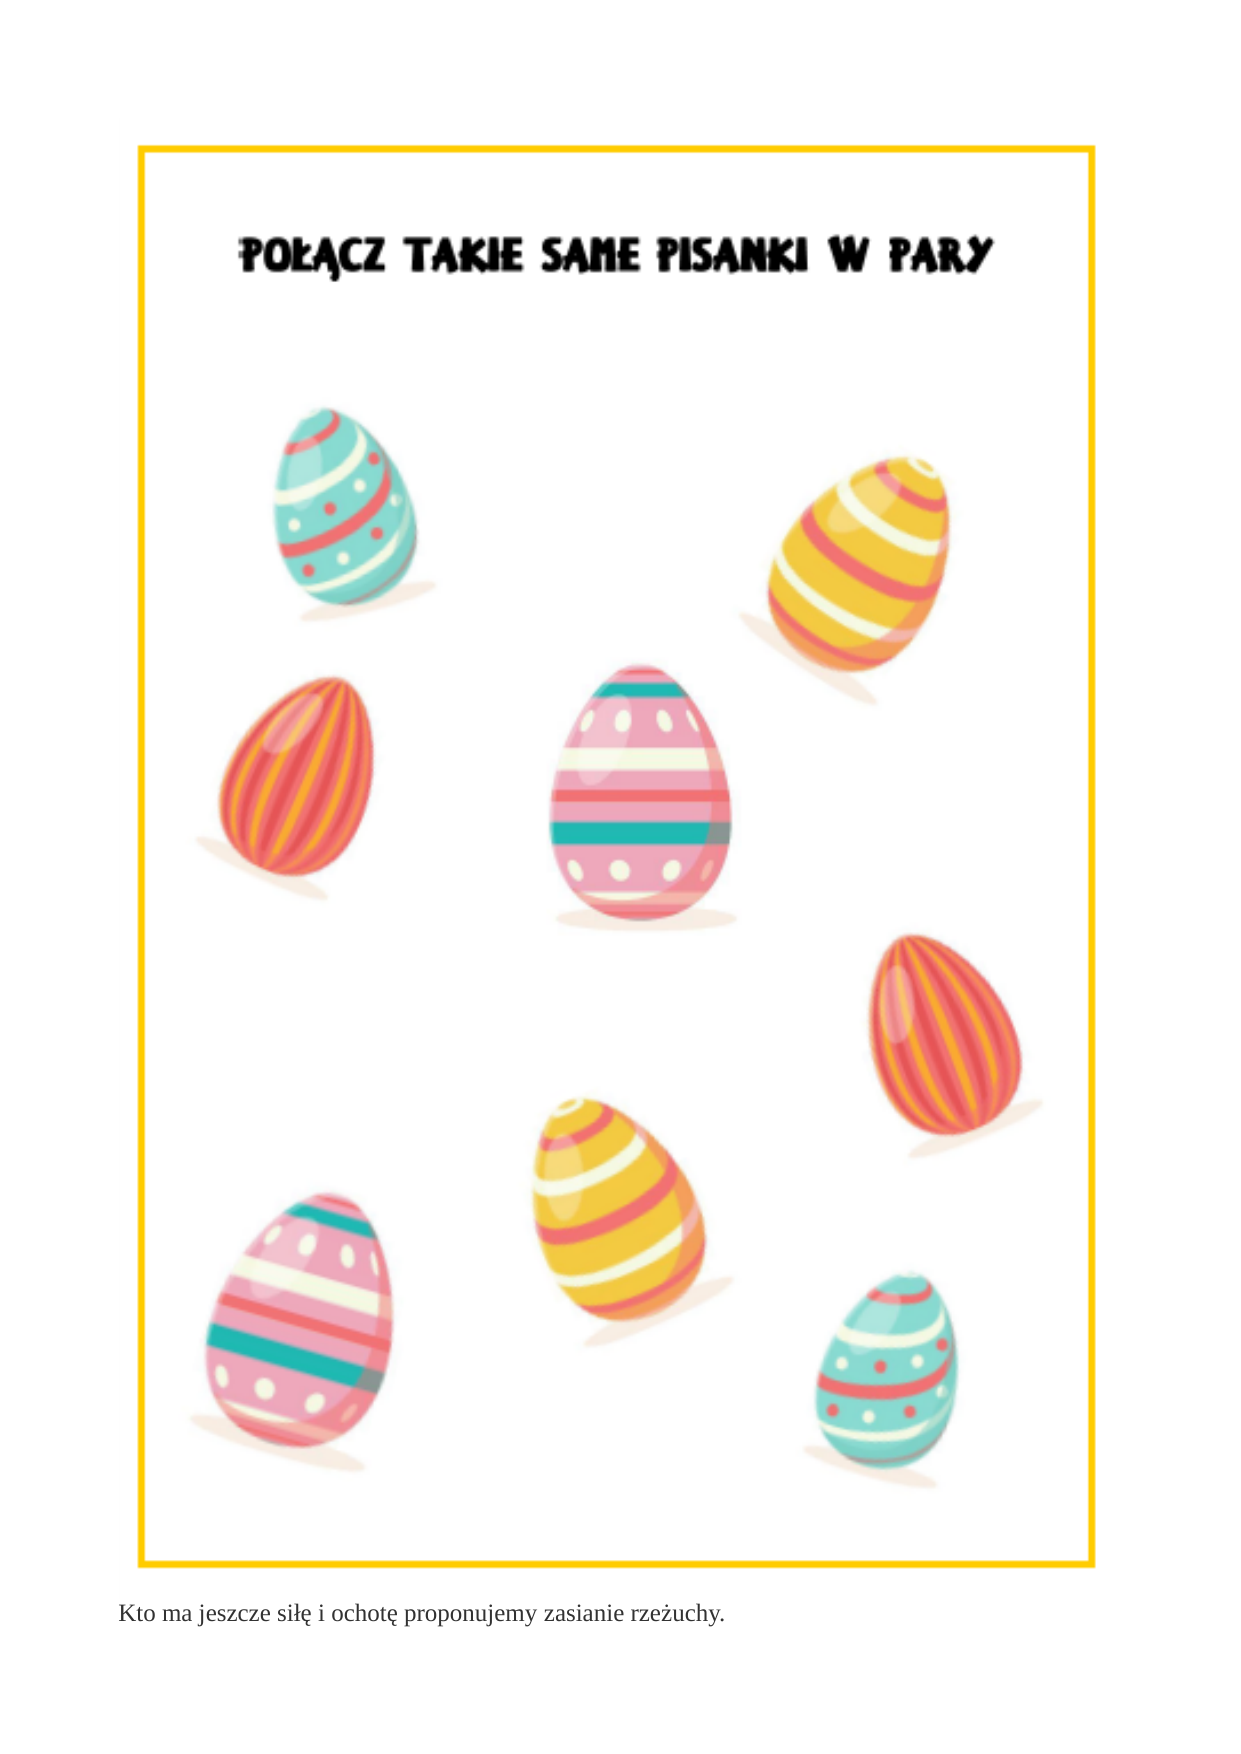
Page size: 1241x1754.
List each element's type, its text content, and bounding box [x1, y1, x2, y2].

text Kto ma jeszcze siłę i ochotę proponujemy zasianie rzeżuchy. [118, 1598, 1122, 1627]
picture [118, 118, 1121, 1599]
